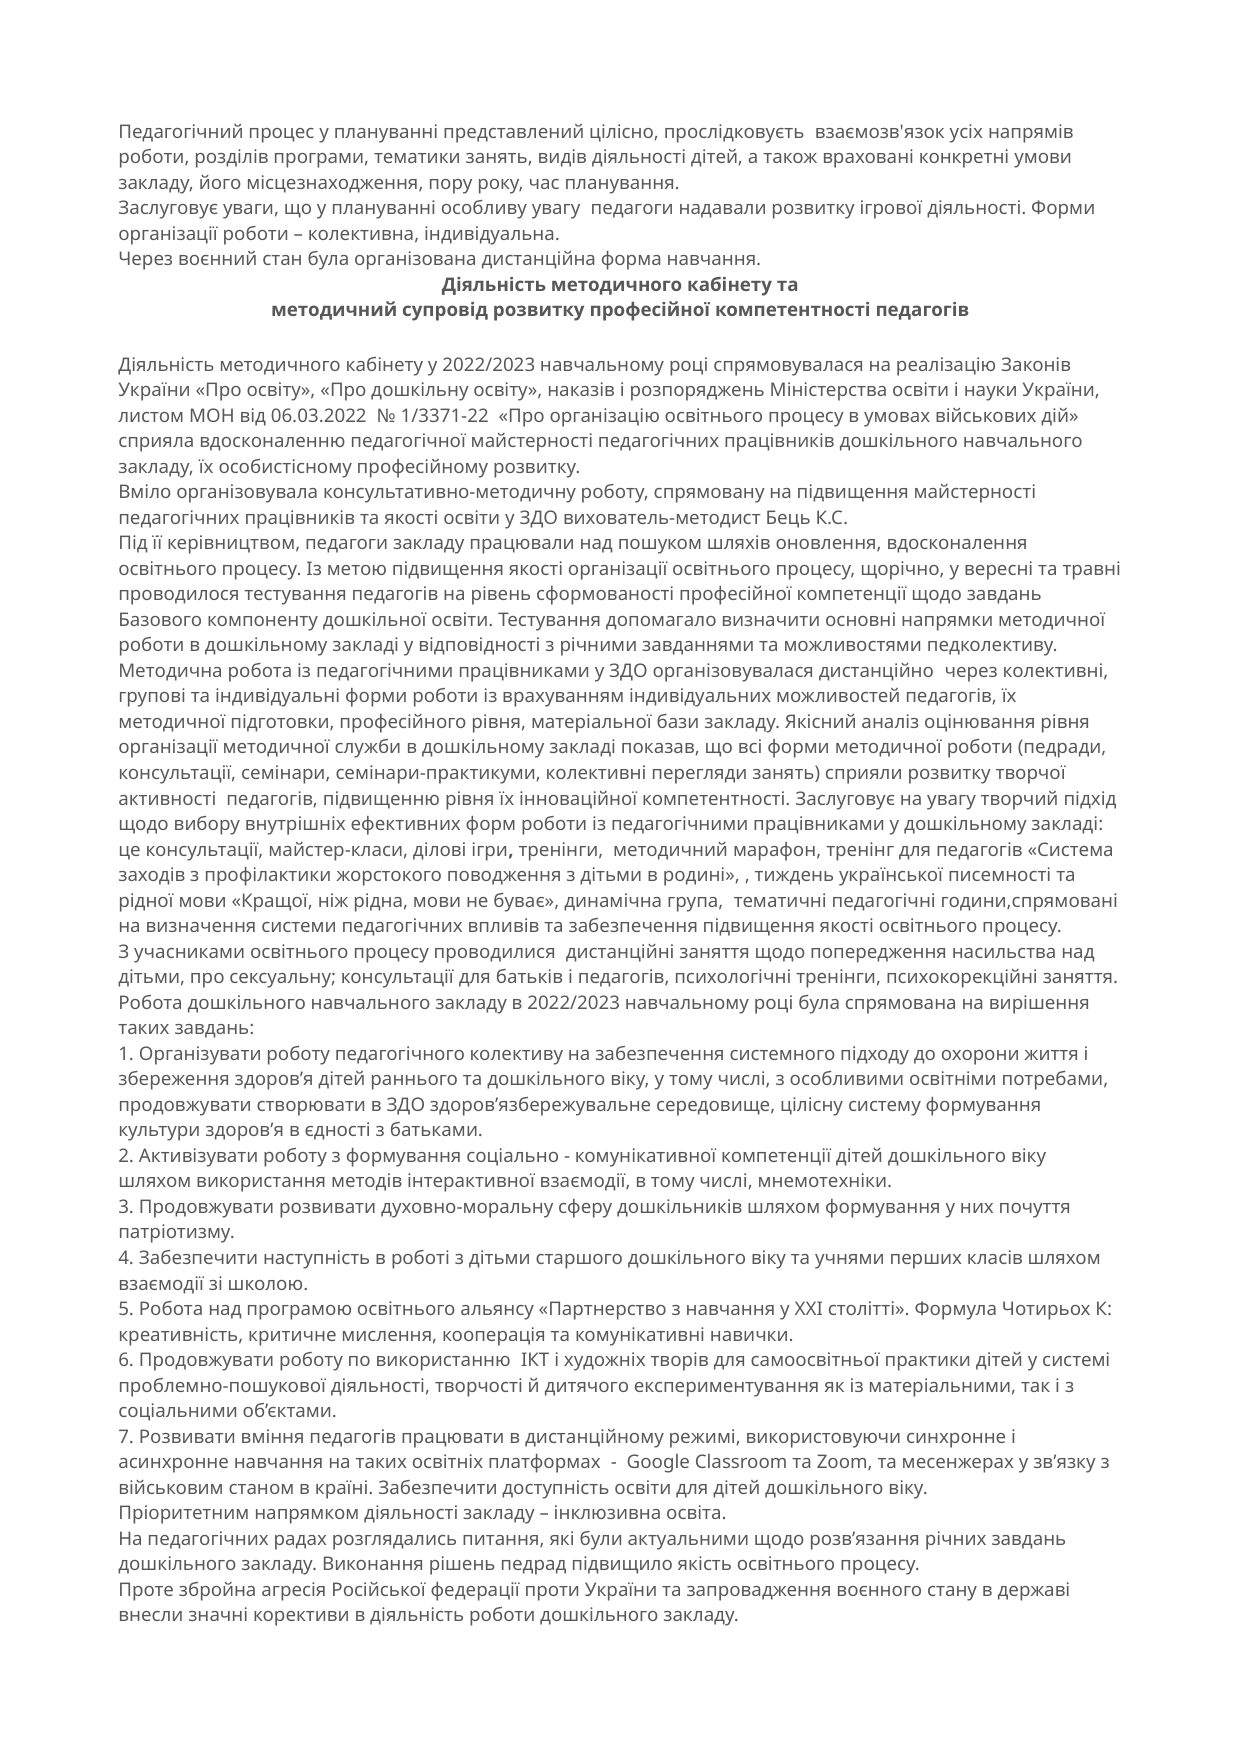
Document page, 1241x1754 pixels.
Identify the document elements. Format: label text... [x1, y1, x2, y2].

text Педагогічний процес у плануванні представлений цілісно, прослідковуєть взаємозв'язок усіх напрямів роботи, розділів програми, тематики занять, видів діяльності дітей, а також враховані конкретні умови закладу, його місцезнаходження, пору року, час планування. [118, 118, 1122, 195]
text Пріоритетним напрямком діяльності закладу – інклюзивна освіта. [118, 1499, 1122, 1525]
text Проте збройна агресія Російської федерації проти України та запровадження воєнного стану в державі внесли значні корективи в діяльність роботи дошкільного закладу. [118, 1576, 1122, 1627]
text 6. Продовжувати роботу по використанню ІКТ і художніх творів для самоосвітньої практики дітей у системі проблемно-пошукової діяльності, творчості й дитячого експериментування як із матеріальними, так і з соціальними об’єктами. [118, 1346, 1122, 1423]
text Вміло організовувала консультативно-методичну роботу, спрямовану на підвищення майстерності педагогічних працівників та якості освіти у ЗДО вихователь-методист Бець К.С. [118, 479, 1122, 530]
text Діяльність методичного кабінету та [118, 271, 1122, 297]
text 7. Розвивати вміння педагогів працювати в дистанційному режимі, використовуючи синхронне і асинхронне навчання на таких освітніх платформах - Google Classroom та Zoom, та месенжерах у зв’язку з військовим станом в країні. Забезпечити доступність освіти для дітей дошкільного віку. [118, 1423, 1122, 1499]
text З учасниками освітнього процесу проводилися дистанційні заняття щодо попередження насильства над дітьми, про сексуальну; консультації для батьків і педагогів, психологічні тренінги, психокорекційні заняття. [118, 938, 1122, 989]
text 5. Робота над програмою освітнього альянсу «Партнерство з навчання у ХХІ столітті». Формула Чотирьох К: креативність, критичне мислення, кооперація та комунікативні навички. [118, 1295, 1122, 1346]
text Діяльність методичного кабінету у 2022/2023 навчальному році спрямовувалася на реалізацію Законів України «Про освіту», «Про дошкільну освіту», наказів і розпоряджень Міністерства освіти і науки України, листом МОН від 06.03.2022 № 1/3371-22 «Про організацію освітнього процесу в умовах військових дій» сприяла вдосконаленню педагогічної майстерності педагогічних працівників дошкільного навчального закладу, їх особистісному професійному розвитку. [118, 351, 1122, 479]
text методичний супровід розвитку професійної компетентності педагогів [118, 297, 1122, 322]
text 3. Продовжувати розвивати духовно-моральну сферу дошкільників шляхом формування у них почуття патріотизму. [118, 1193, 1122, 1244]
text 4. Забезпечити наступність в роботі з дітьми старшого дошкільного віку та учнями перших класів шляхом взаємодії зі школою. [118, 1244, 1122, 1295]
text 2. Активізувати роботу з формування соціально - комунікативної компетенції дітей дошкільного віку шляхом використання методів інтерактивної взаємодії, в тому числі, мнемотехніки. [118, 1142, 1122, 1193]
text Під її керівництвом, педагоги закладу працювали над пошуком шляхів оновлення, вдосконалення освітнього процесу. Із метою підвищення якості організації освітнього процесу, щорічно, у вересні та травні проводилося тестування педагогів на рівень сформованості професійної компетенції щодо завдань Базового компоненту дошкільної освіти. Тестування допомагало визначити основні напрямки методичної роботи в дошкільному закладі у відповідності з річними завданнями та можливостями педколективу. [118, 530, 1122, 657]
text Робота дошкільного навчального закладу в 2022/2023 навчальному році була спрямована на вирішення таких завдань: [118, 989, 1122, 1040]
text Заслуговує уваги, що у плануванні особливу увагу педагоги надавали розвитку ігрової діяльності. Форми організації роботи – колективна, індивідуальна. [118, 195, 1122, 246]
text На педагогічних радах розглядались питання, які були актуальними щодо розв’язання річних завдань дошкільного закладу. Виконання рішень педрад підвищило якість освітнього процесу. [118, 1525, 1122, 1576]
text 1. Організувати роботу педагогічного колективу на забезпечення системного підходу до охорони життя і збереження здоров’я дітей раннього та дошкільного віку, у тому числі, з особливими освітніми потребами, продовжувати створювати в ЗДО здоров’язбережувальне середовище, цілісну систему формування культури здоров’я в єдності з батьками. [118, 1040, 1122, 1142]
text Через воєнний стан була організована дистанційна форма навчання. [118, 246, 1122, 271]
text Методична робота із педагогічними працівниками у ЗДО організовувалася дистанційно через колективні, групові та індивідуальні форми роботи із врахуванням індивідуальних можливостей педагогів, їх методичної підготовки, професійного рівня, матеріальної бази закладу. Якісний аналіз оцінювання рівня організації методичної служби в дошкільному закладі показав, що всі форми методичної роботи (педради, консультації, семінари, семінари-практикуми, колективні перегляди занять) сприяли розвитку творчої активності педагогів, підвищенню рівня їх інноваційної компетентності. Заслуговує на увагу творчий підхід щодо вибору внутрішніх ефективних форм роботи із педагогічними працівниками у дошкільному закладі: це консультації, майстер-класи, ділові ігри, тренінги, методичний марафон, тренінг для педагогів «Система заходів з профілактики жорстокого поводження з дітьми в родині», , тиждень української писемності та рідної мови «Кращої, ніж рідна, мови не буває», динамічна група, тематичні педагогічні години,спрямовані на визначення системи педагогічних впливів та забезпечення підвищення якості освітнього процесу. [118, 657, 1122, 938]
